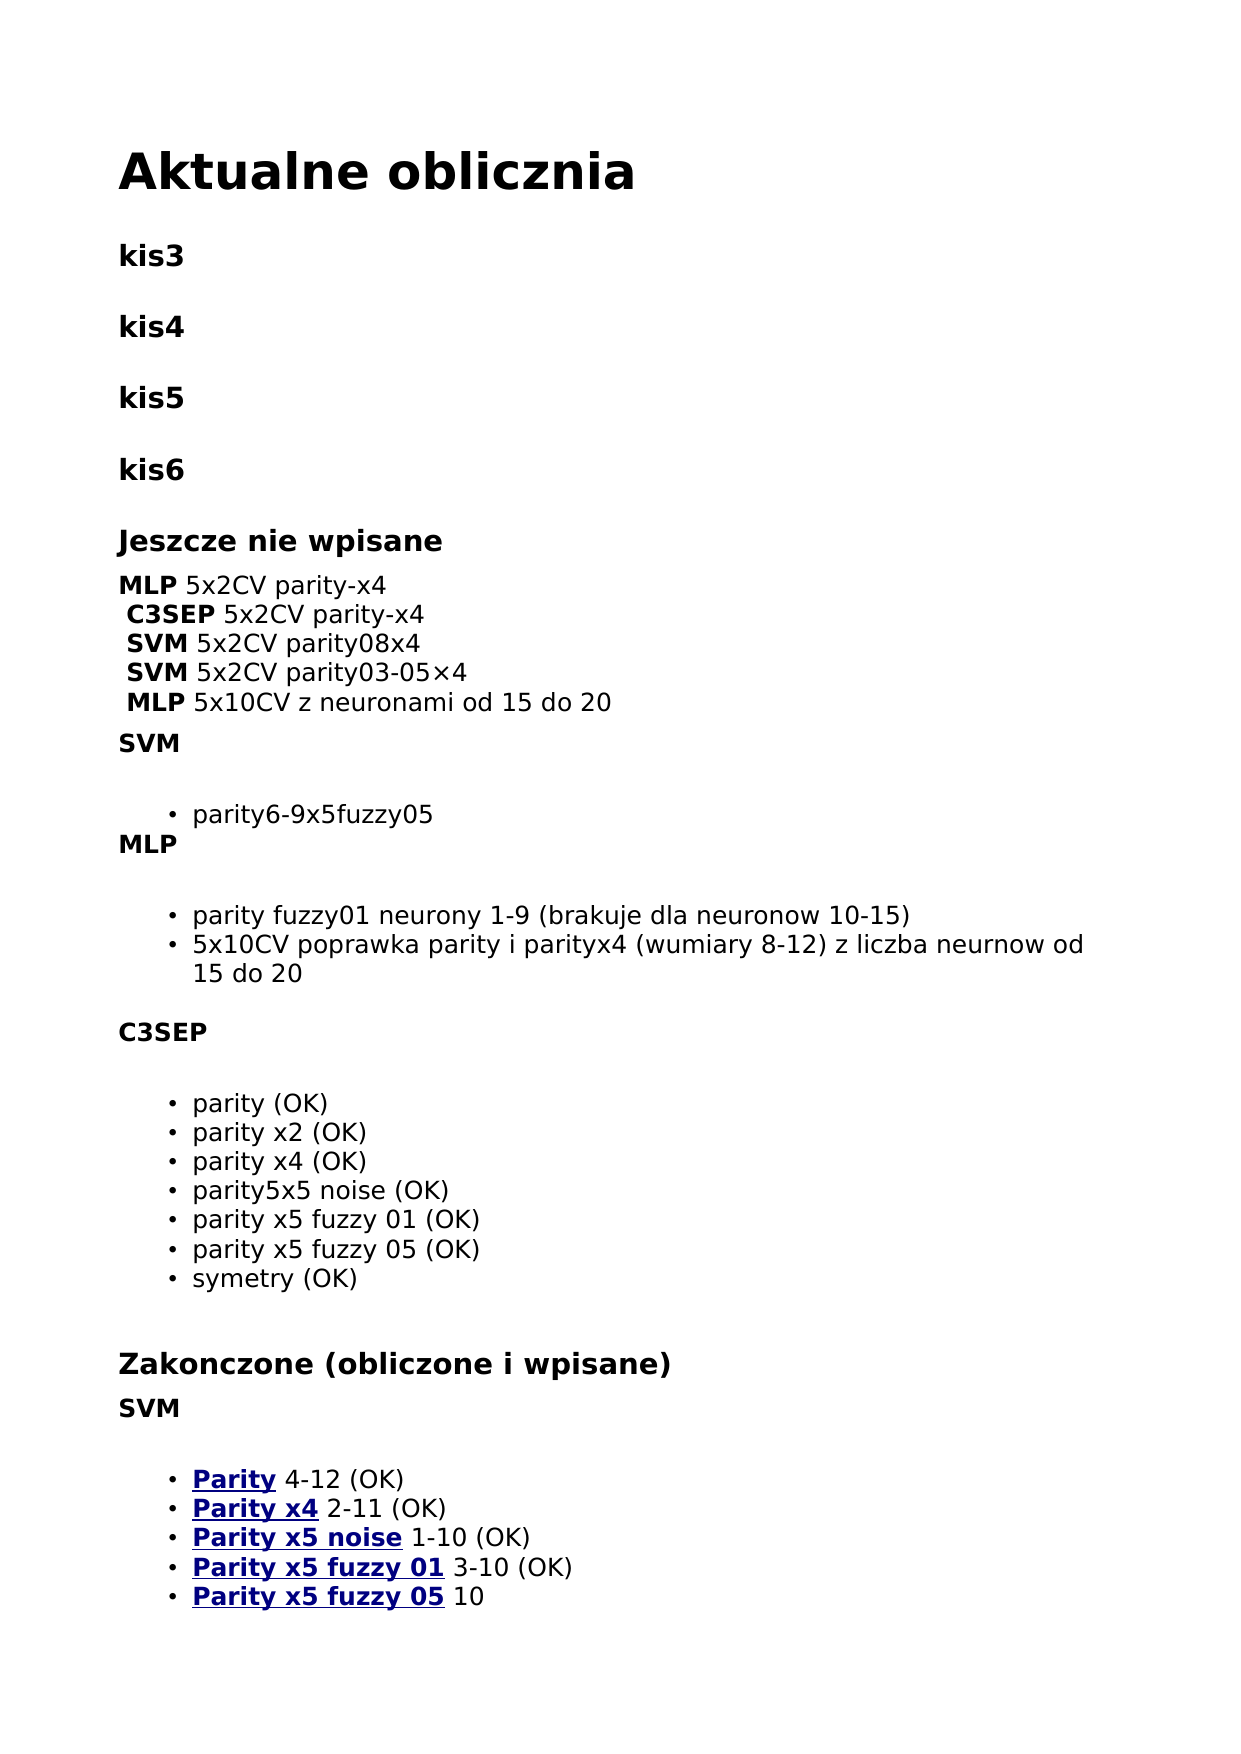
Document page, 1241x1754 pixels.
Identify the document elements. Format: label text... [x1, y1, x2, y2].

subtitle kis4 [118, 310, 1122, 344]
list parity (OK) [177, 1089, 1122, 1118]
text MLP [118, 830, 1122, 859]
list Parity x4 2-11 (OK) [177, 1494, 1122, 1524]
subtitle Jeszcze nie wpisane [118, 525, 1122, 559]
text SVM [118, 1394, 1122, 1423]
list Parity x5 fuzzy 05 10 [177, 1582, 1122, 1611]
list parity x4 (OK) [177, 1147, 1122, 1177]
subtitle Zakonczone (obliczone i wpisane) [118, 1348, 1122, 1382]
list parity x5 fuzzy 05 (OK) [177, 1235, 1122, 1264]
text C3SEP [118, 1018, 1122, 1047]
text SVM [118, 729, 1122, 759]
subtitle kis3 [118, 239, 1122, 273]
list Parity x5 noise 1-10 (OK) [177, 1524, 1122, 1553]
list 5x10CV poprawka parity i parityx4 (wumiary 8-12) z liczba neurnow od 15 do 20 [177, 930, 1122, 988]
text MLP 5x2CV parity-x4 C3SEP 5x2CV parity-x4 SVM 5x2CV parity08x4 SVM 5x2CV parity03-05×4 MLP 5x10CV z neuronami od 15 do 20 [118, 571, 1122, 717]
list parity x2 (OK) [177, 1118, 1122, 1147]
list parity fuzzy01 neurony 1-9 (brakuje dla neuronow 10-15) [177, 901, 1122, 930]
subtitle kis6 [118, 453, 1122, 487]
list parity6-9x5fuzzy05 [177, 801, 1122, 830]
subtitle kis5 [118, 382, 1122, 416]
list Parity 4-12 (OK) [177, 1465, 1122, 1494]
list parity5x5 noise (OK) [177, 1177, 1122, 1206]
list Parity x5 fuzzy 01 3-10 (OK) [177, 1553, 1122, 1582]
list symetry (OK) [177, 1264, 1122, 1293]
list parity x5 fuzzy 01 (OK) [177, 1206, 1122, 1235]
subtitle Aktualne oblicznia [118, 143, 1122, 201]
